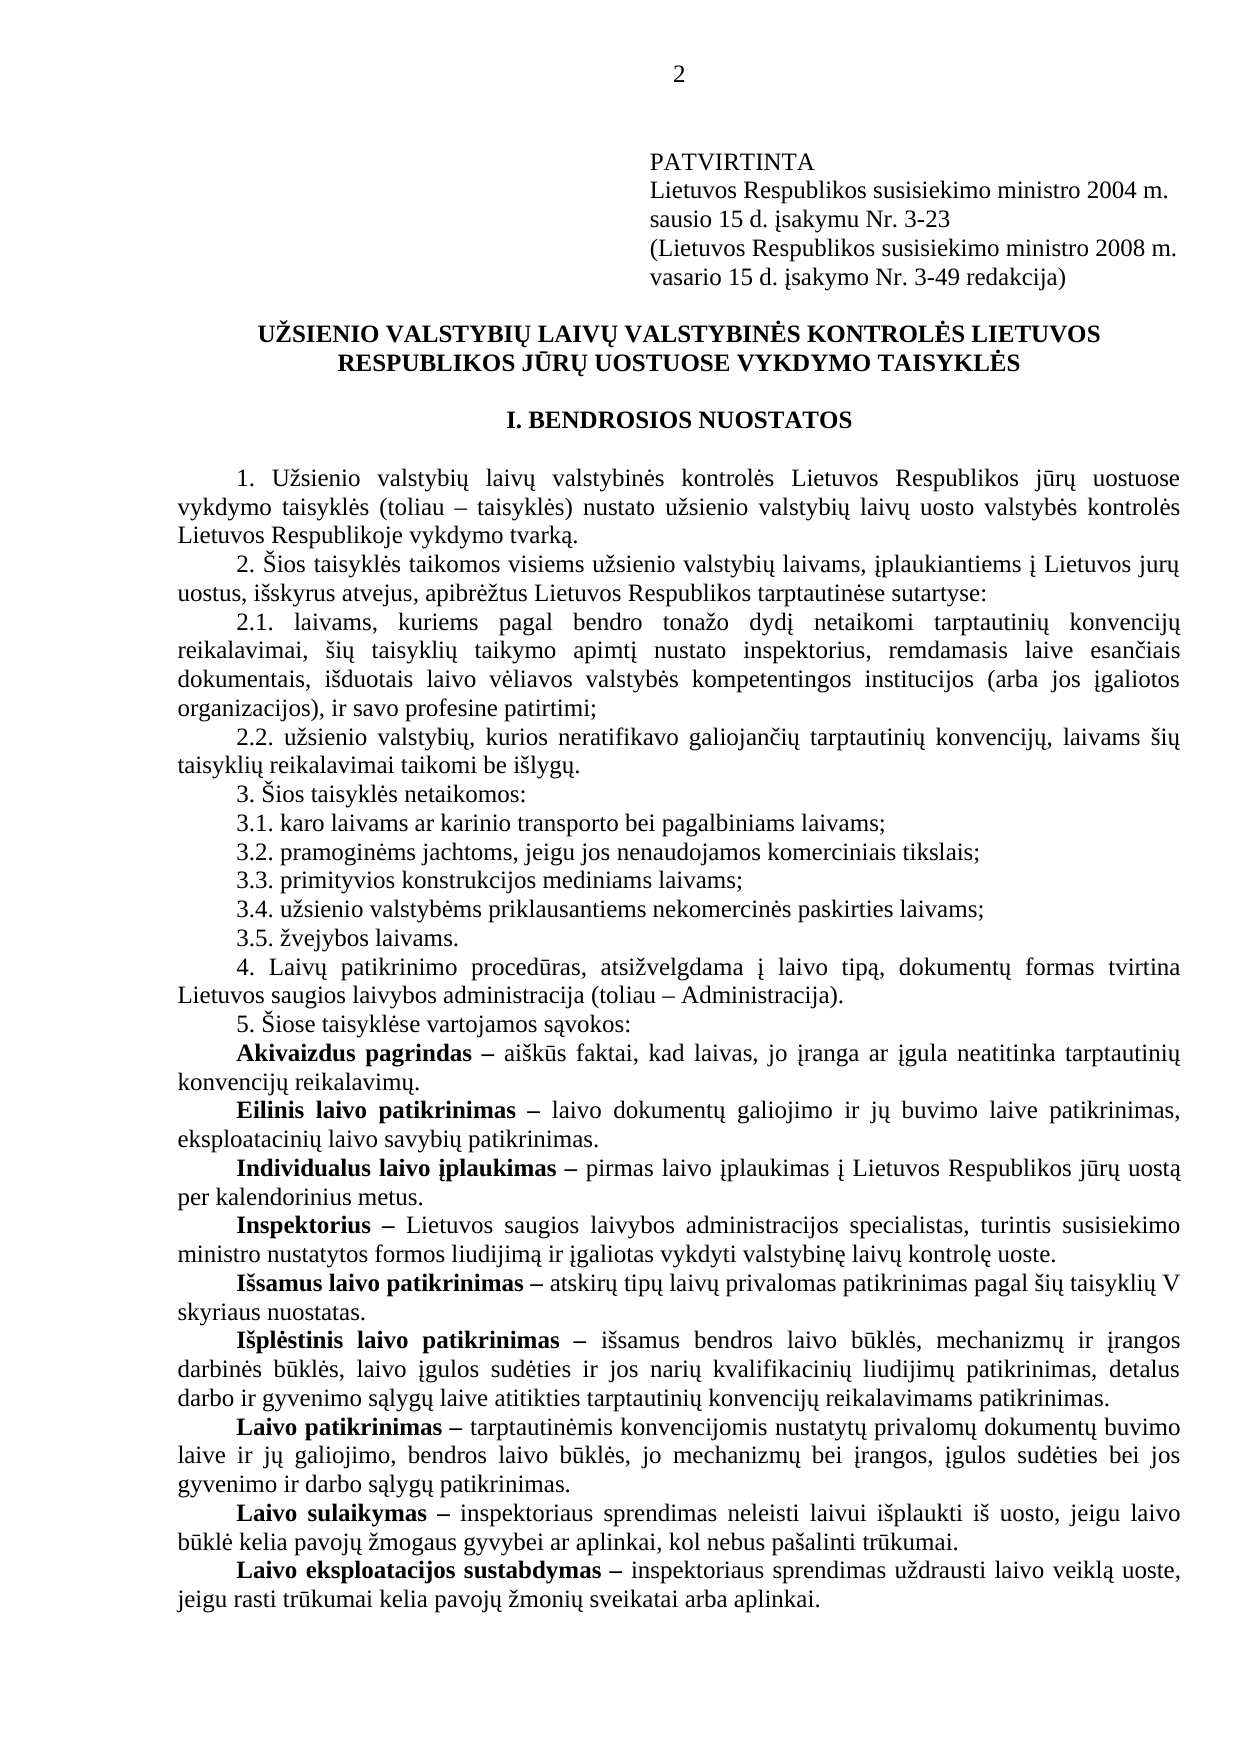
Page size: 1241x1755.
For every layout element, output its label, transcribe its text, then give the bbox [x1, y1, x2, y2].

text Eilinis laivo patikrinimas – laivo dokumentų galiojimo ir jų buvimo laive patikrinimas, eksploatacinių laivo savybių patikrinimas. [177, 1096, 1181, 1153]
text Inspektorius – Lietuvos saugios laivybos administracijos specialistas, turintis susisiekimo ministro nustatytos formos liudijimą ir įgaliotas vykdyti valstybinę laivų kontrolę uoste. [177, 1211, 1181, 1268]
text 2. Šios taisyklės taikomos visiems užsienio valstybių laivams, įplaukiantiems į Lietuvos jurų uostus, išskyrus atvejus, apibrėžtus Lietuvos Respublikos tarptautinėse sutartyse: [177, 549, 1181, 607]
text Laivo eksploatacijos sustabdymas – inspektoriaus sprendimas uždrausti laivo veiklą uoste, jeigu rasti trūkumai kelia pavojų žmonių sveikatai arba aplinkai. [177, 1556, 1181, 1613]
text 5. Šiose taisyklėse vartojamos sąvokos: [177, 1009, 1181, 1038]
text 3.5. žvejybos laivams. [177, 923, 1181, 952]
text Laivo sulaikymas – inspektoriaus sprendimas neleisti laivui išplaukti iš uosto, jeigu laivo būklė kelia pavojų žmogaus gyvybei ar aplinkai, kol nebus pašalinti trūkumai. [177, 1498, 1181, 1556]
text 3.3. primityvios konstrukcijos mediniams laivams; [177, 866, 1181, 894]
text Individualus laivo įplaukimas – pirmas laivo įplaukimas į Lietuvos Respublikos jūrų uostą per kalendorinius metus. [177, 1153, 1181, 1211]
text Išplėstinis laivo patikrinimas – išsamus bendros laivo būklės, mechanizmų ir įrangos darbinės būklės, laivo įgulos sudėties ir jos narių kvalifikacinių liudijimų patikrinimas, detalus darbo ir gyvenimo sąlygų laive atitikties tarptautinių konvencijų reikalavimams patikrinimas. [177, 1326, 1181, 1412]
text 3.1. karo laivams ar karinio transporto bei pagalbiniams laivams; [177, 808, 1181, 837]
text PATVIRTINTA [649, 147, 1181, 176]
text Išsamus laivo patikrinimas – atskirų tipų laivų privalomas patikrinimas pagal šių taisyklių V skyriaus nuostatas. [177, 1268, 1181, 1326]
text Laivo patikrinimas – tarptautinėmis konvencijomis nustatytų privalomų dokumentų buvimo laive ir jų galiojimo, bendros laivo būklės, jo mechanizmų bei įrangos, įgulos sudėties bei jos gyvenimo ir darbo sąlygų patikrinimas. [177, 1412, 1181, 1498]
text 3.4. užsienio valstybėms priklausantiems nekomercinės paskirties laivams; [177, 894, 1181, 923]
text I. BENDROSIOS NUOSTATOS [177, 406, 1181, 434]
text Lietuvos Respublikos susisiekimo ministro 2004 m. sausio 15 d. įsakymu Nr. 3-23 [649, 176, 1181, 233]
text 1. Užsienio valstybių laivų valstybinės kontrolės Lietuvos Respublikos jūrų uostuose vykdymo taisyklės (toliau – taisyklės) nustato užsienio valstybių laivų uosto valstybės kontrolės Lietuvos Respublikoje vykdymo tvarką. [177, 463, 1181, 549]
text 2.1. laivams, kuriems pagal bendro tonažo dydį netaikomi tarptautinių konvencijų reikalavimai, šių taisyklių taikymo apimtį nustato inspektorius, remdamasis laive esančiais dokumentais, išduotais laivo vėliavos valstybės kompetentingos institucijos (arba jos įgaliotos organizacijos), ir savo profesine patirtimi; [177, 607, 1181, 722]
text 2.2. užsienio valstybių, kurios neratifikavo galiojančių tarptautinių konvencijų, laivams šių taisyklių reikalavimai taikomi be išlygų. [177, 722, 1181, 779]
text 3. Šios taisyklės netaikomos: [177, 779, 1181, 808]
text (Lietuvos Respublikos susisiekimo ministro 2008 m. vasario 15 d. įsakymo Nr. 3-49 redakcija) [649, 233, 1181, 291]
text UŽSIENIO VALSTYBIŲ LAIVŲ VALSTYBINĖS KONTROLĖS LIETUVOS RESPUBLIKOS JŪRŲ UOSTUOSE VYKDYMO TAISYKLĖS [177, 319, 1181, 377]
text 4. Laivų patikrinimo procedūras, atsižvelgdama į laivo tipą, dokumentų formas tvirtina Lietuvos saugios laivybos administracija (toliau – Administracija). [177, 952, 1181, 1009]
text 3.2. pramoginėms jachtoms, jeigu jos nenaudojamos komerciniais tikslais; [177, 837, 1181, 866]
text Akivaizdus pagrindas – aiškūs faktai, kad laivas, jo įranga ar įgula neatitinka tarptautinių konvencijų reikalavimų. [177, 1038, 1181, 1096]
